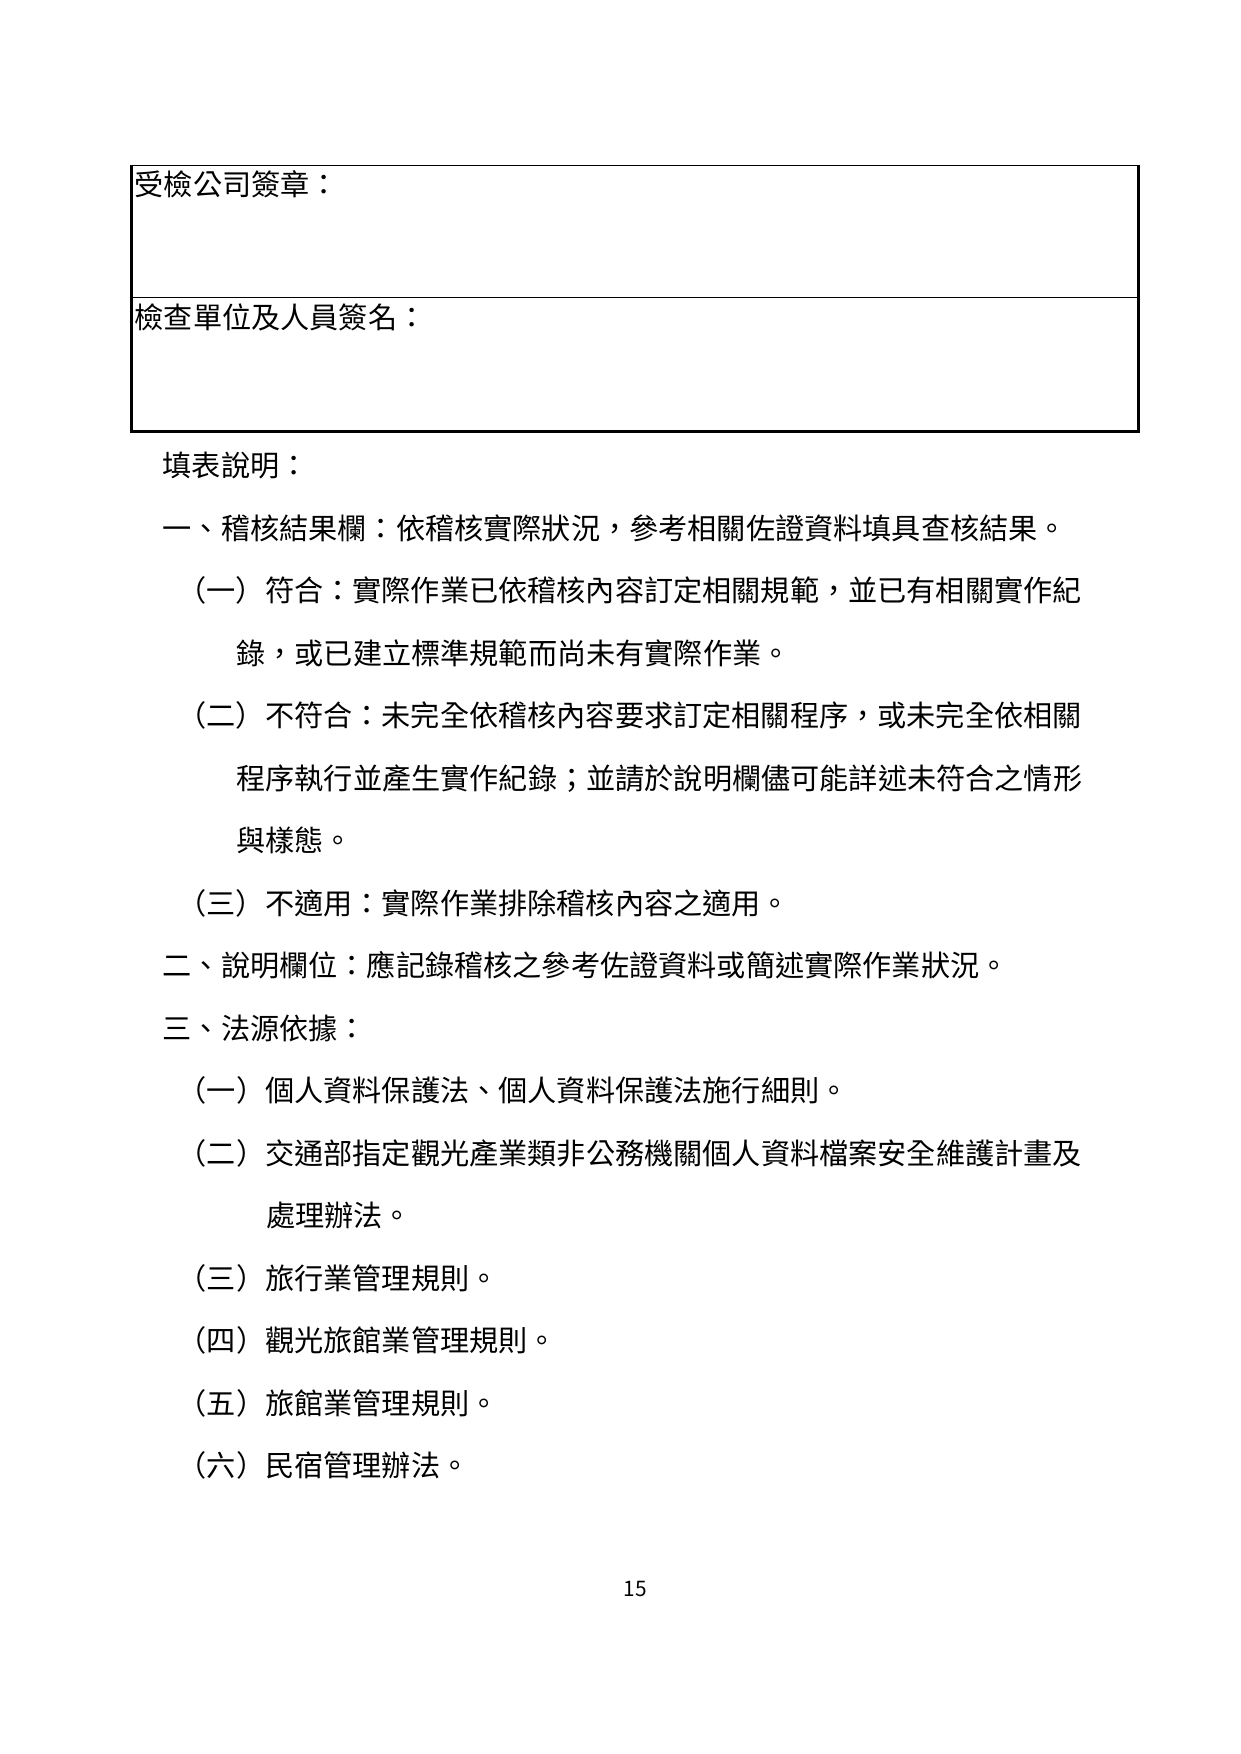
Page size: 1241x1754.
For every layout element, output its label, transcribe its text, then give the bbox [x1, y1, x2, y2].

text 一、稽核結果欄：依稽核實際狀況，參考相關佐證資料填具查核結果。 [162, 495, 1092, 558]
text 三、法源依據： [162, 995, 1092, 1058]
text （三）旅行業管理規則。 [177, 1245, 1092, 1308]
text （五）旅館業管理規則。 [177, 1370, 1092, 1433]
text 填表說明： [162, 433, 1092, 495]
text （六）民宿管理辦法。 [177, 1433, 1092, 1495]
text （一）符合：實際作業已依稽核內容訂定相關規範，並已有相關實作紀錄，或已建立標準規範而尚未有實際作業。 [177, 558, 1092, 683]
text （二）交通部指定觀光產業類非公務機關個人資料檔案安全維護計畫及處理辦法。 [177, 1120, 1092, 1245]
text （三）不適用：實際作業排除稽核內容之適用。 [177, 870, 1092, 933]
text （一）個人資料保護法、個人資料保護法施行細則。 [177, 1058, 1092, 1120]
text 二、說明欄位：應記錄稽核之參考佐證資料或簡述實際作業狀況。 [162, 933, 1092, 995]
table_cell 受檢公司簽章： [133, 166, 1137, 297]
table_cell 檢查單位及人員簽名： [133, 298, 1137, 430]
text （四）觀光旅館業管理規則。 [177, 1308, 1092, 1370]
text （二）不符合：未完全依稽核內容要求訂定相關程序，或未完全依相關程序執行並產生實作紀錄；並請於說明欄儘可能詳述未符合之情形與樣態。 [177, 683, 1092, 870]
